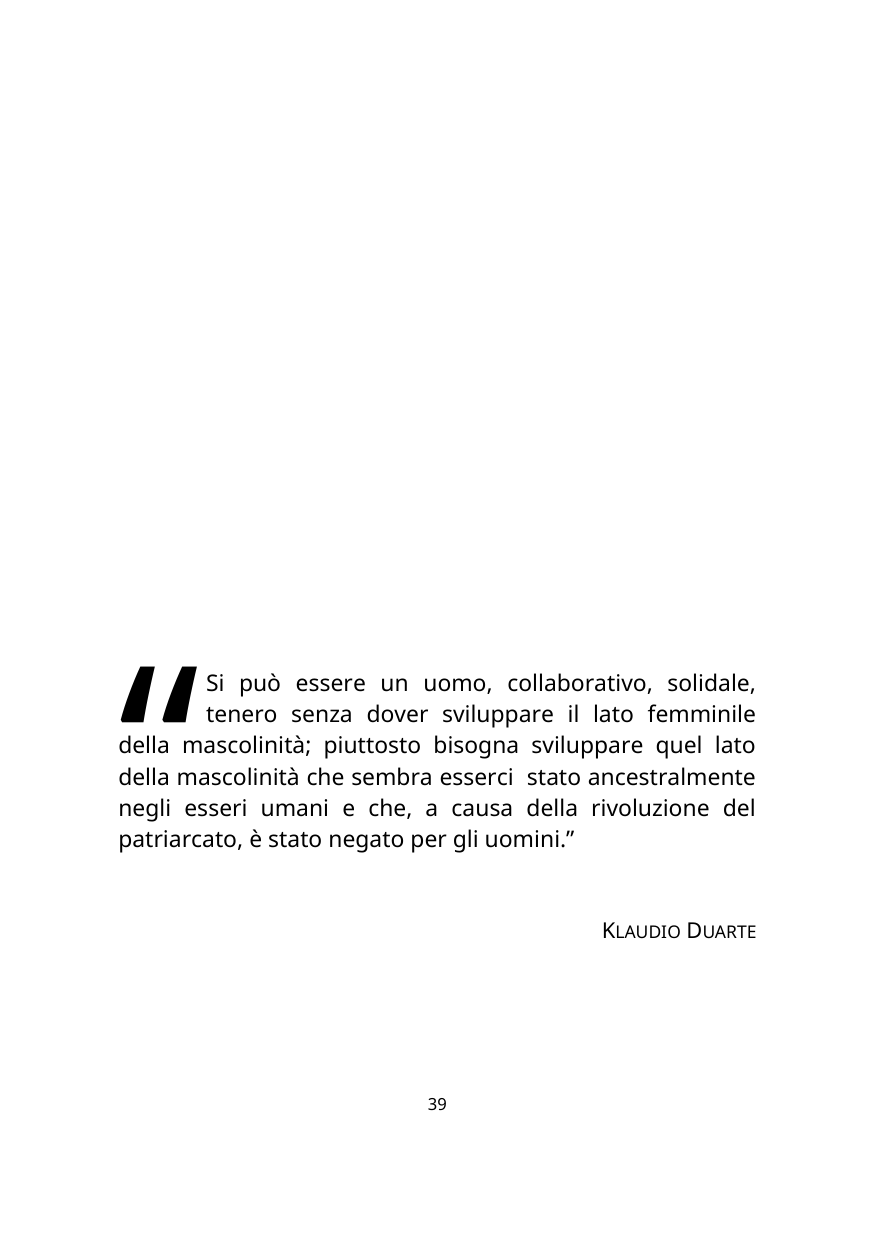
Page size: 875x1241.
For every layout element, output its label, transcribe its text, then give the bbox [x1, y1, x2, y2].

text Klaudio Duarte [118, 915, 756, 945]
text “Si può essere un uomo, collaborativo, solidale, tenero senza dover sviluppare il lato femminile della mascolinità; piuttosto bisogna sviluppare quel lato della mascolinità che sembra esserci stato ancestralmente negli esseri umani e che, a causa della rivoluzione del patriarcato, è stato negato per gli uomini.” [118, 667, 756, 854]
